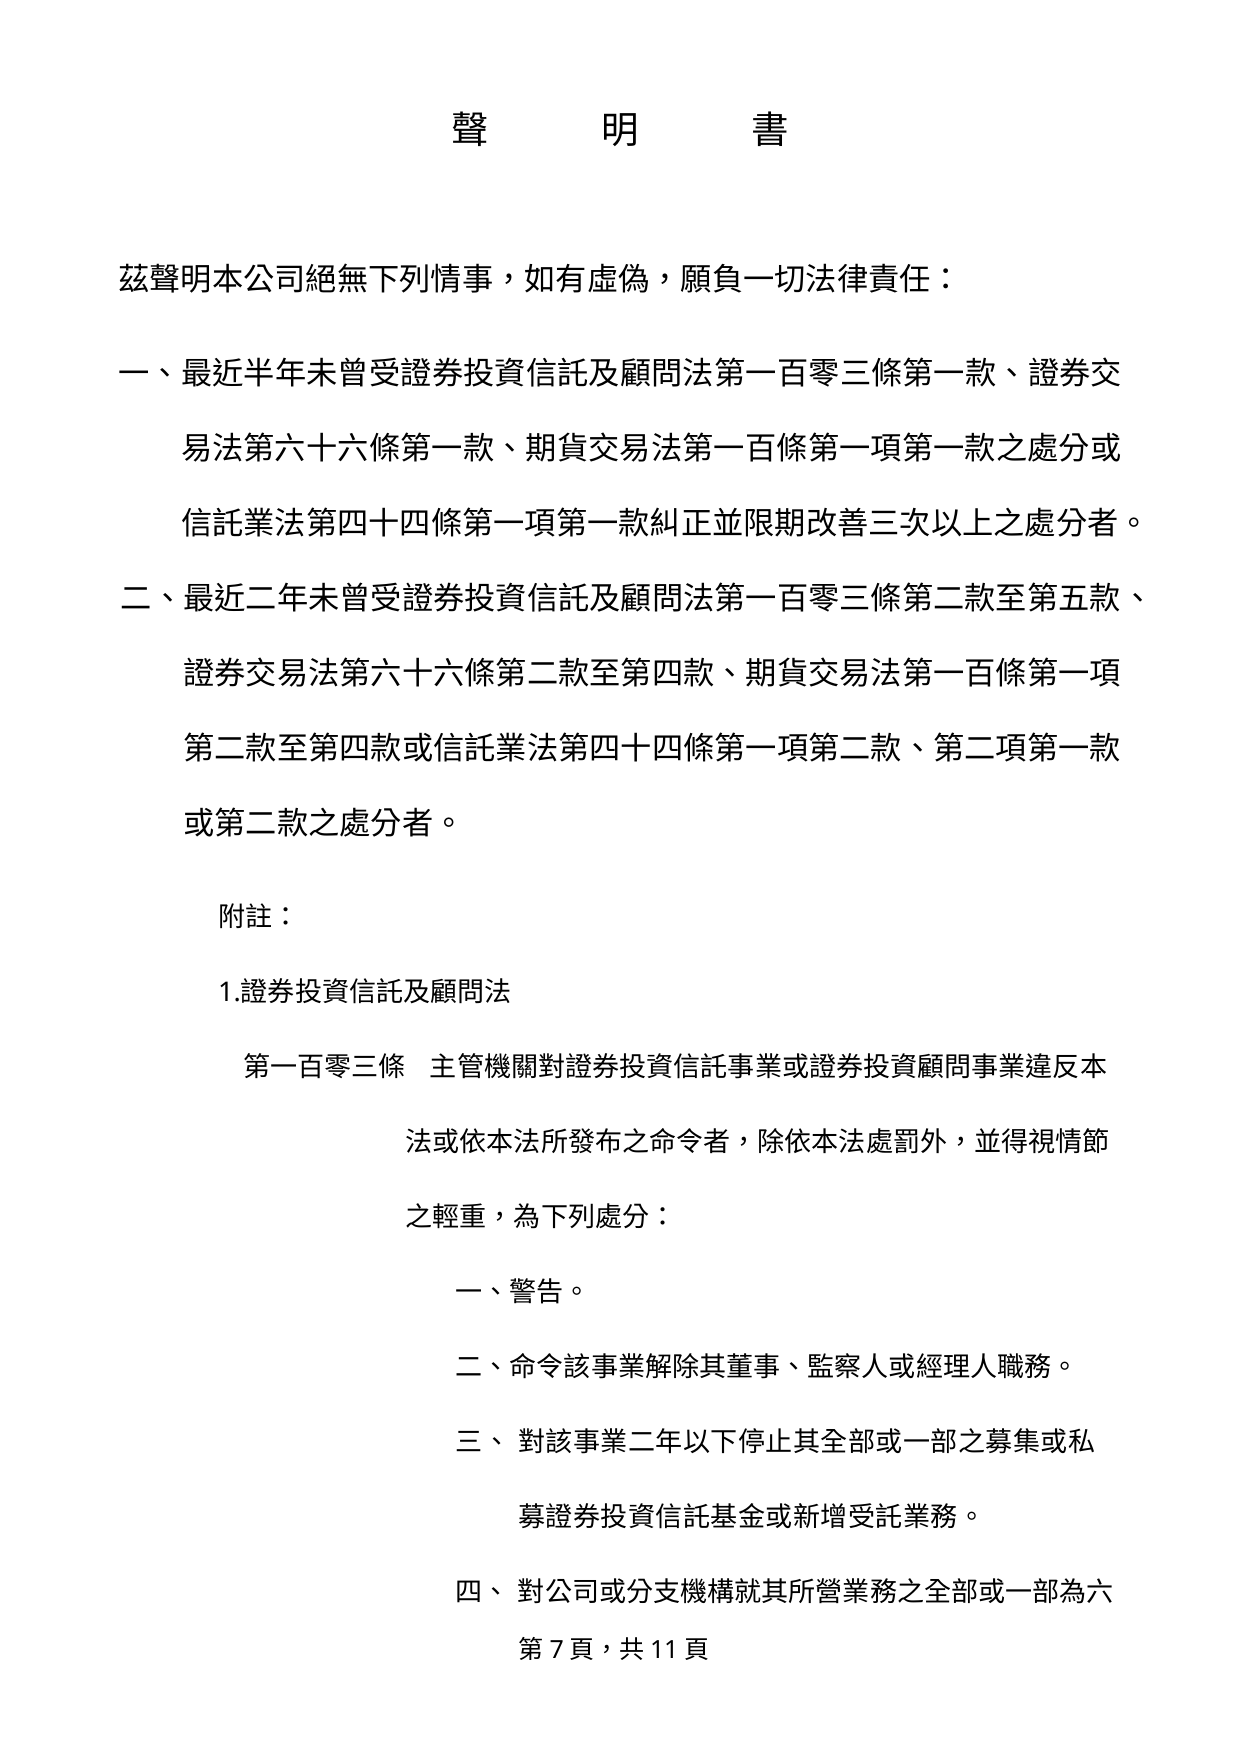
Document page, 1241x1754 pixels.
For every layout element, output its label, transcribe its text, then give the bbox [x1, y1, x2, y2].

list 對公司或分支機構就其所營業務之全部或一部為六 [455, 1552, 1122, 1627]
text 附註： [118, 877, 1122, 952]
text 二、最近二年未曾受證券投資信託及顧問法第一百零三條第二款至第五款、證券交易法第六十六條第二款至第四款、期貨交易法第一百條第一項第二款至第四款或信託業法第四十四條第一項第二款、第二項第一款或第二款之處分者。 [121, 558, 1122, 858]
text 第一百零三條 主管機關對證券投資信託事業或證券投資顧問事業違反本法或依本法所發布之命令者，除依本法處罰外，並得視情節之輕重，為下列處分： [243, 1027, 1122, 1252]
text 茲聲明本公司絕無下列情事，如有虛偽，願負一切法律責任： [118, 239, 1122, 314]
text 聲 明 書 [118, 89, 1122, 164]
list 對該事業二年以下停止其全部或一部之募集或私募證券投資信託基金或新增受託業務。 [456, 1402, 1122, 1552]
text 1.證券投資信託及顧問法 [156, 952, 1122, 1027]
text 一、警告。 [243, 1252, 1122, 1327]
text 二、命令該事業解除其董事、監察人或經理人職務。 [243, 1327, 1122, 1402]
text 一、最近半年未曾受證券投資信託及顧問法第一百零三條第一款、證券交易法第六十六條第一款、期貨交易法第一百條第一項第一款之處分或信託業法第四十四條第一項第一款糾正並限期改善三次以上之處分者。 [118, 333, 1122, 558]
